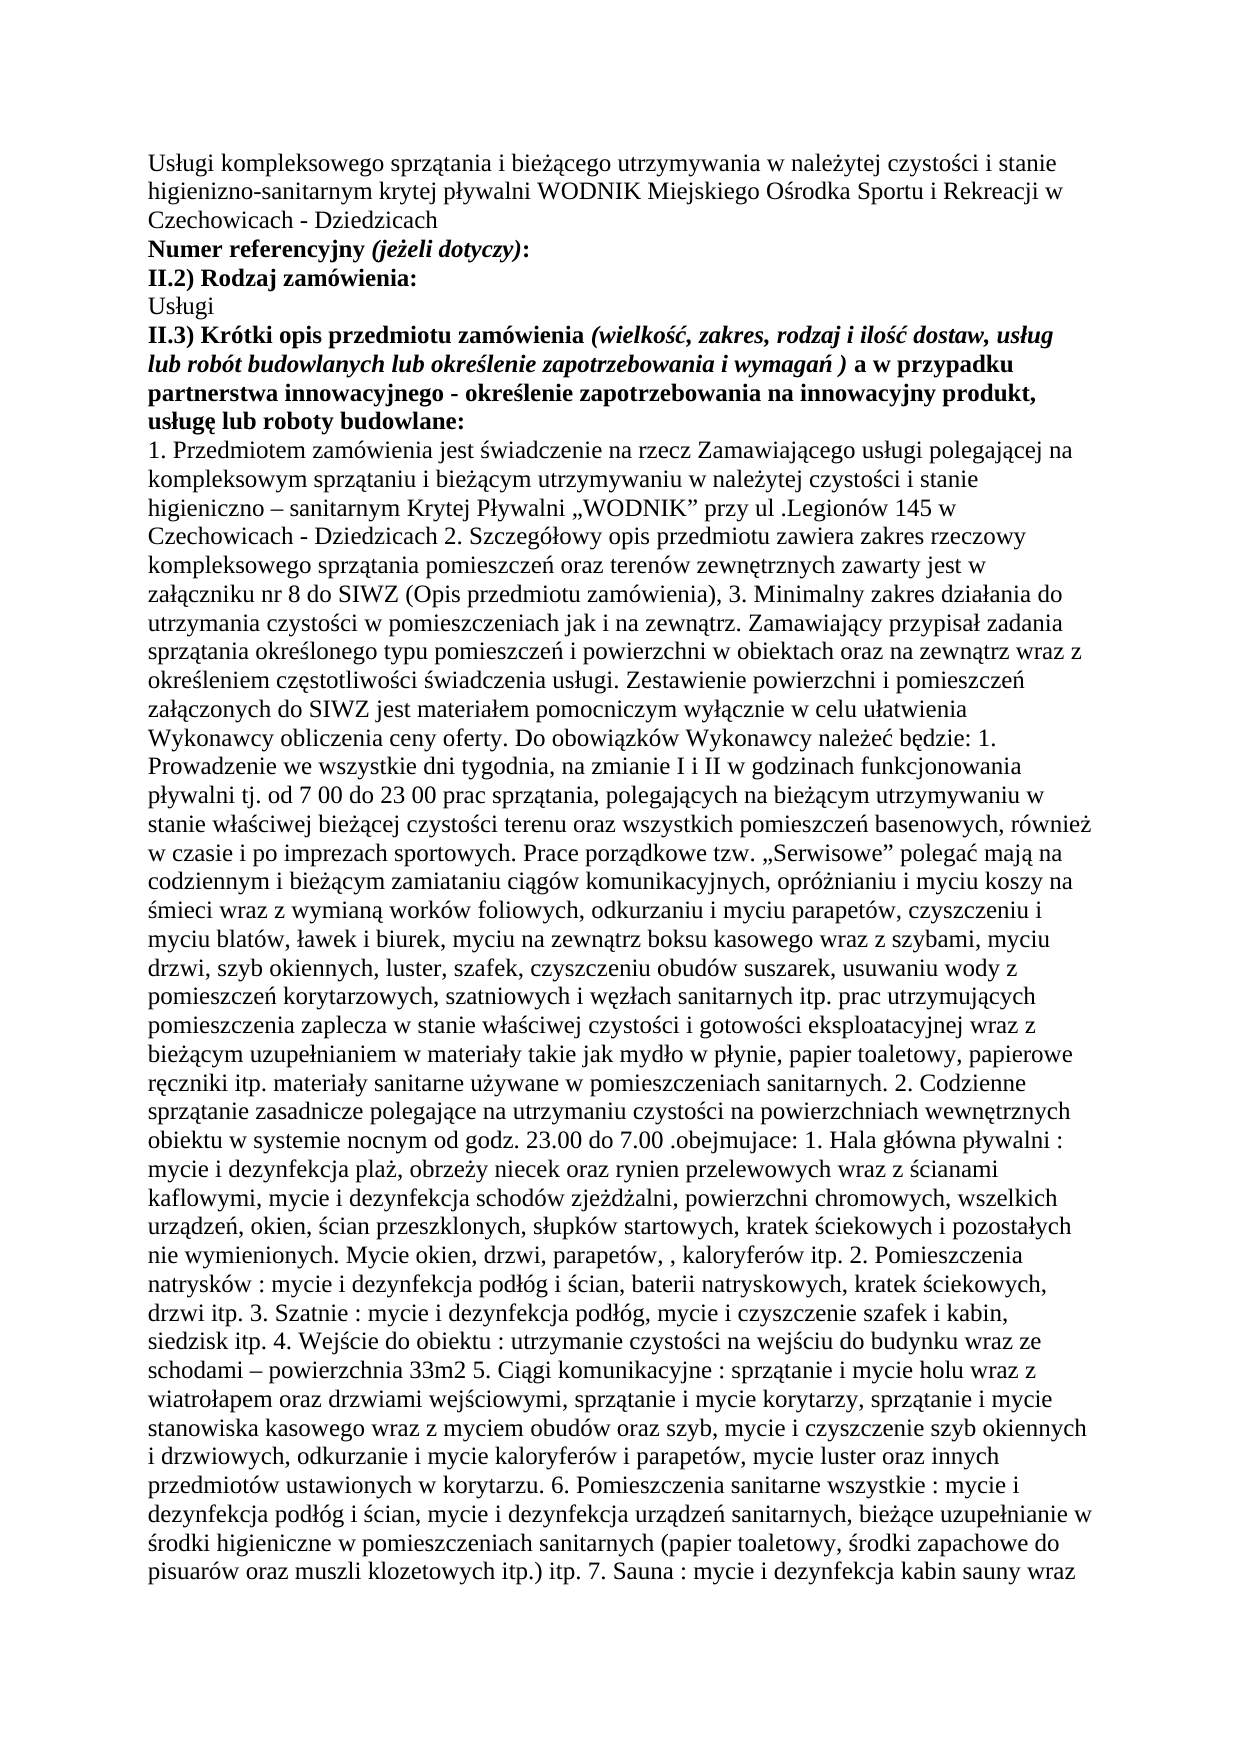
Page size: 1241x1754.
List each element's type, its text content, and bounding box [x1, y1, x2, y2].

text Numer referencyjny (jeżeli dotyczy): [148, 234, 1093, 263]
text II.3) Krótki opis przedmiotu zamówienia (wielkość, zakres, rodzaj i ilość dostaw, usług lub robót budowlanych lub określenie zapotrzebowania i wymagań ) a w przypadku partnerstwa innowacyjnego - określenie zapotrzebowania na innowacyjny produkt, usługę lub roboty budowlane: [148, 320, 1093, 435]
text 1. Przedmiotem zamówienia jest świadczenie na rzecz Zamawiającego usługi polegającej na kompleksowym sprzątaniu i bieżącym utrzymywaniu w należytej czystości i stanie higieniczno – sanitarnym Krytej Pływalni „WODNIK” przy ul .Legionów 145 w Czechowicach - Dziedzicach 2. Szczegółowy opis przedmiotu zawiera zakres rzeczowy kompleksowego sprzątania pomieszczeń oraz terenów zewnętrznych zawarty jest w załączniku nr 8 do SIWZ (Opis przedmiotu zamówienia), 3. Minimalny zakres działania do utrzymania czystości w pomieszczeniach jak i na zewnątrz. Zamawiający przypisał zadania sprzątania określonego typu pomieszczeń i powierzchni w obiektach oraz na zewnątrz wraz z określeniem częstotliwości świadczenia usługi. Zestawienie powierzchni i pomieszczeń załączonych do SIWZ jest materiałem pomocniczym wyłącznie w celu ułatwienia Wykonawcy obliczenia ceny oferty. Do obowiązków Wykonawcy należeć będzie: 1. Prowadzenie we wszystkie dni tygodnia, na zmianie I i II w godzinach funkcjonowania pływalni tj. od 7 00 do 23 00 prac sprzątania, polegających na bieżącym utrzymywaniu w stanie właściwej bieżącej czystości terenu oraz wszystkich pomieszczeń basenowych, również w czasie i po imprezach sportowych. Prace porządkowe tzw. „Serwisowe” polegać mają na codziennym i bieżącym zamiataniu ciągów komunikacyjnych, opróżnianiu i myciu koszy na śmieci wraz z wymianą worków foliowych, odkurzaniu i myciu parapetów, czyszczeniu i myciu blatów, ławek i biurek, myciu na zewnątrz boksu kasowego wraz z szybami, myciu drzwi, szyb okiennych, luster, szafek, czyszczeniu obudów suszarek, usuwaniu wody z pomieszczeń korytarzowych, szatniowych i węzłach sanitarnych itp. prac utrzymujących pomieszczenia zaplecza w stanie właściwej czystości i gotowości eksploatacyjnej wraz z bieżącym uzupełnianiem w materiały takie jak mydło w płynie, papier toaletowy, papierowe ręczniki itp. materiały sanitarne używane w pomieszczeniach sanitarnych. 2. Codzienne sprzątanie zasadnicze polegające na utrzymaniu czystości na powierzchniach wewnętrznych obiektu w systemie nocnym od godz. 23.00 do 7.00 .obejmujace: 1. Hala główna pływalni : mycie i dezynfekcja plaż, obrzeży niecek oraz rynien przelewowych wraz z ścianami kaflowymi, mycie i dezynfekcja schodów zjeżdżalni, powierzchni chromowych, wszelkich urządzeń, okien, ścian przeszklonych, słupków startowych, kratek ściekowych i pozostałych nie wymienionych. Mycie okien, drzwi, parapetów, , kaloryferów itp. 2. Pomieszczenia natrysków : mycie i dezynfekcja podłóg i ścian, baterii natryskowych, kratek ściekowych, drzwi itp. 3. Szatnie : mycie i dezynfekcja podłóg, mycie i czyszczenie szafek i kabin, siedzisk itp. 4. Wejście do obiektu : utrzymanie czystości na wejściu do budynku wraz ze schodami – powierzchnia 33m2 5. Ciągi komunikacyjne : sprzątanie i mycie holu wraz z wiatrołapem oraz drzwiami wejściowymi, sprzątanie i mycie korytarzy, sprzątanie i mycie stanowiska kasowego wraz z myciem obudów oraz szyb, mycie i czyszczenie szyb okiennych i drzwiowych, odkurzanie i mycie kaloryferów i parapetów, mycie luster oraz innych przedmiotów ustawionych w korytarzu. 6. Pomieszczenia sanitarne wszystkie : mycie i dezynfekcja podłóg i ścian, mycie i dezynfekcja urządzeń sanitarnych, bieżące uzupełnianie w środki higieniczne w pomieszczeniach sanitarnych (papier toaletowy, środki zapachowe do pisuarów oraz muszli klozetowych itp.) itp. 7. Sauna : mycie i dezynfekcja kabin sauny wraz [148, 435, 1093, 1585]
text II.2) Rodzaj zamówienia: [148, 263, 1093, 291]
text Usługi kompleksowego sprzątania i bieżącego utrzymywania w należytej czystości i stanie higienizno-sanitarnym krytej pływalni WODNIK Miejskiego Ośrodka Sportu i Rekreacji w Czechowicach - Dziedzicach [148, 148, 1093, 234]
text Usługi [148, 291, 1093, 320]
